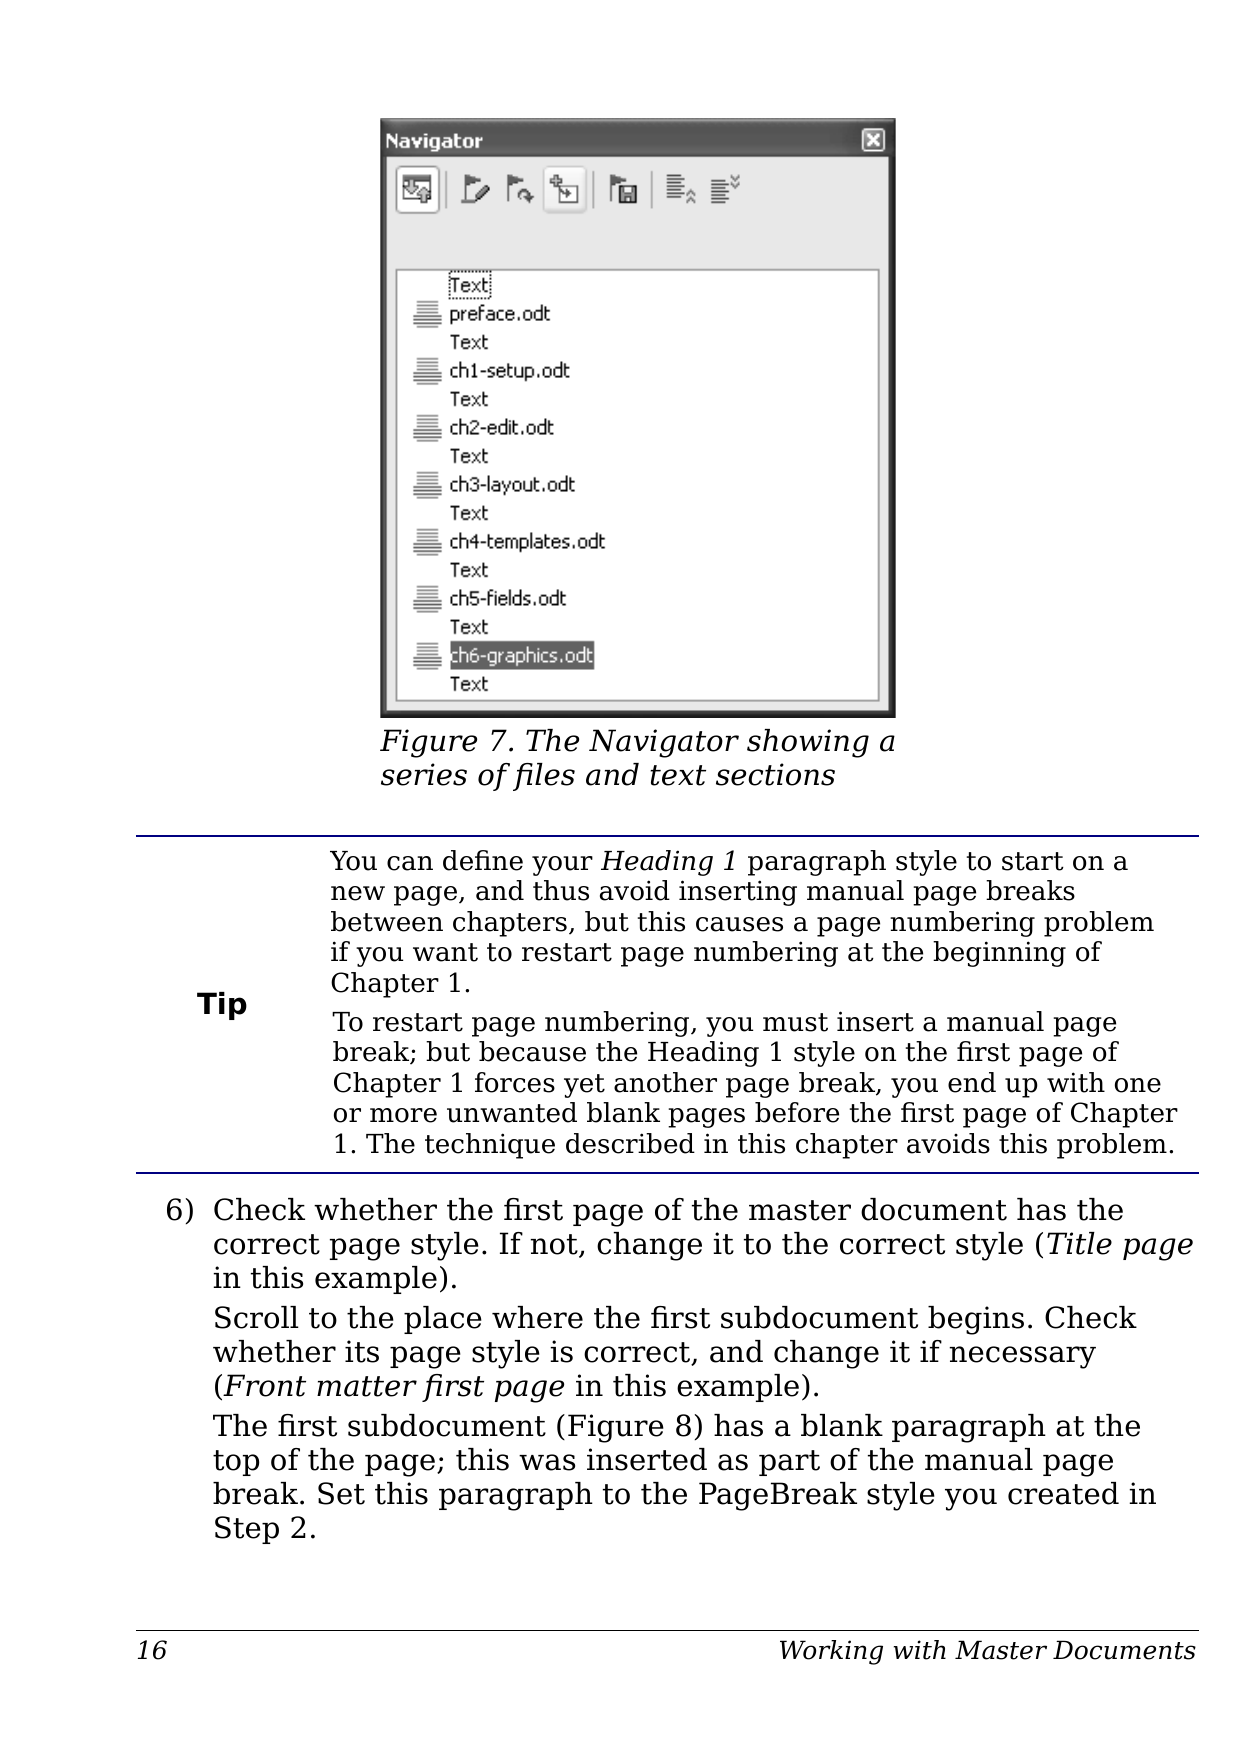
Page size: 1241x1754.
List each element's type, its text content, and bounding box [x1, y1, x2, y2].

list Check whether the first page of the master document has the correct page style. If not, change it to the correct style (Title page in this example). [195, 1193, 1199, 1295]
list Scroll to the place where the first subdocument begins. Check whether its page style is correct, and change it if necessary (Front matter first page in this example). [213, 1301, 1199, 1403]
text Figure 7. The Navigator showing a series of files and text sections [380, 724, 954, 792]
table_header Tip [136, 837, 309, 1172]
table_header You can define your Heading 1 paragraph style to start on a new page, and thus avoid inserting manual page breaks between chapters, but this causes a page numbering problem if you want to restart page numbering at the beginning of Chapter 1. To restart page numbering, you must insert a manual page break; but because the Heading 1 style on the first page of Chapter 1 forces yet another page break, you end up with one or more unwanted blank pages before the first page of Chapter 1. The technique described in this chapter avoids this problem. [309, 837, 1199, 1172]
list The first subdocument (Figure 8) has a blank paragraph at the top of the page; this was inserted as part of the manual page break. Set this paragraph to the PageBreak style you created in Step 2. [213, 1409, 1199, 1545]
